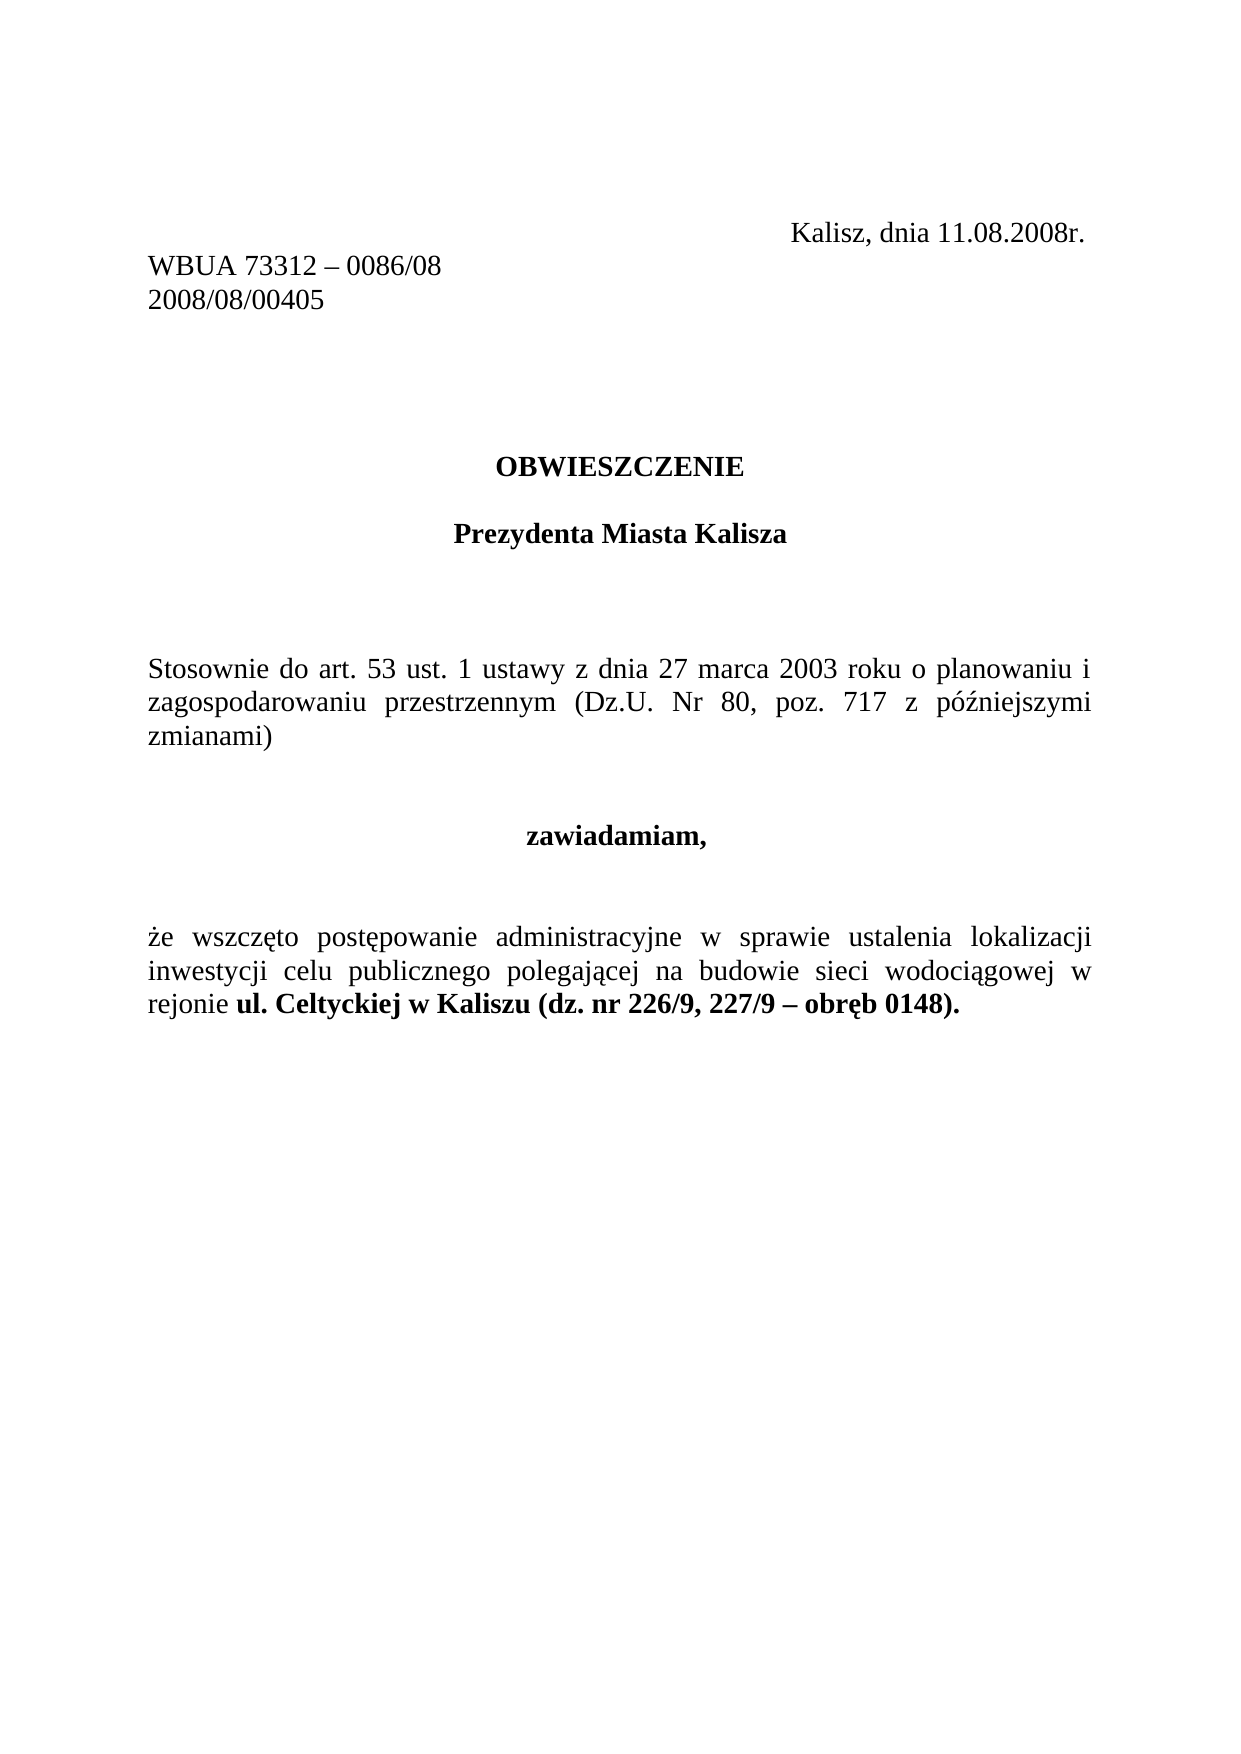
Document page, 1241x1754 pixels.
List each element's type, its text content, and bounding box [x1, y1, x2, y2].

text OBWIESZCZENIE [148, 449, 1092, 483]
text zawiadamiam, [148, 818, 1092, 852]
text Kalisz, dnia 11.08.2008r. [148, 215, 1092, 248]
text 2008/08/00405 [148, 282, 1092, 315]
text Prezydenta Miasta Kalisza [148, 517, 1092, 550]
text że wszczęto postępowanie administracyjne w sprawie ustalenia lokalizacji inwestycji celu publicznego polegającej na budowie sieci wodociągowej w rejonie ul. Celtyckiej w Kaliszu (dz. nr 226/9, 227/9 – obręb 0148). [148, 919, 1092, 1020]
text Stosownie do art. 53 ust. 1 ustawy z dnia 27 marca 2003 roku o planowaniu i zagospodarowaniu przestrzennym (Dz.U. Nr 80, poz. 717 z późniejszymi zmianami) [148, 651, 1092, 751]
text WBUA 73312 – 0086/08 [148, 248, 1092, 282]
